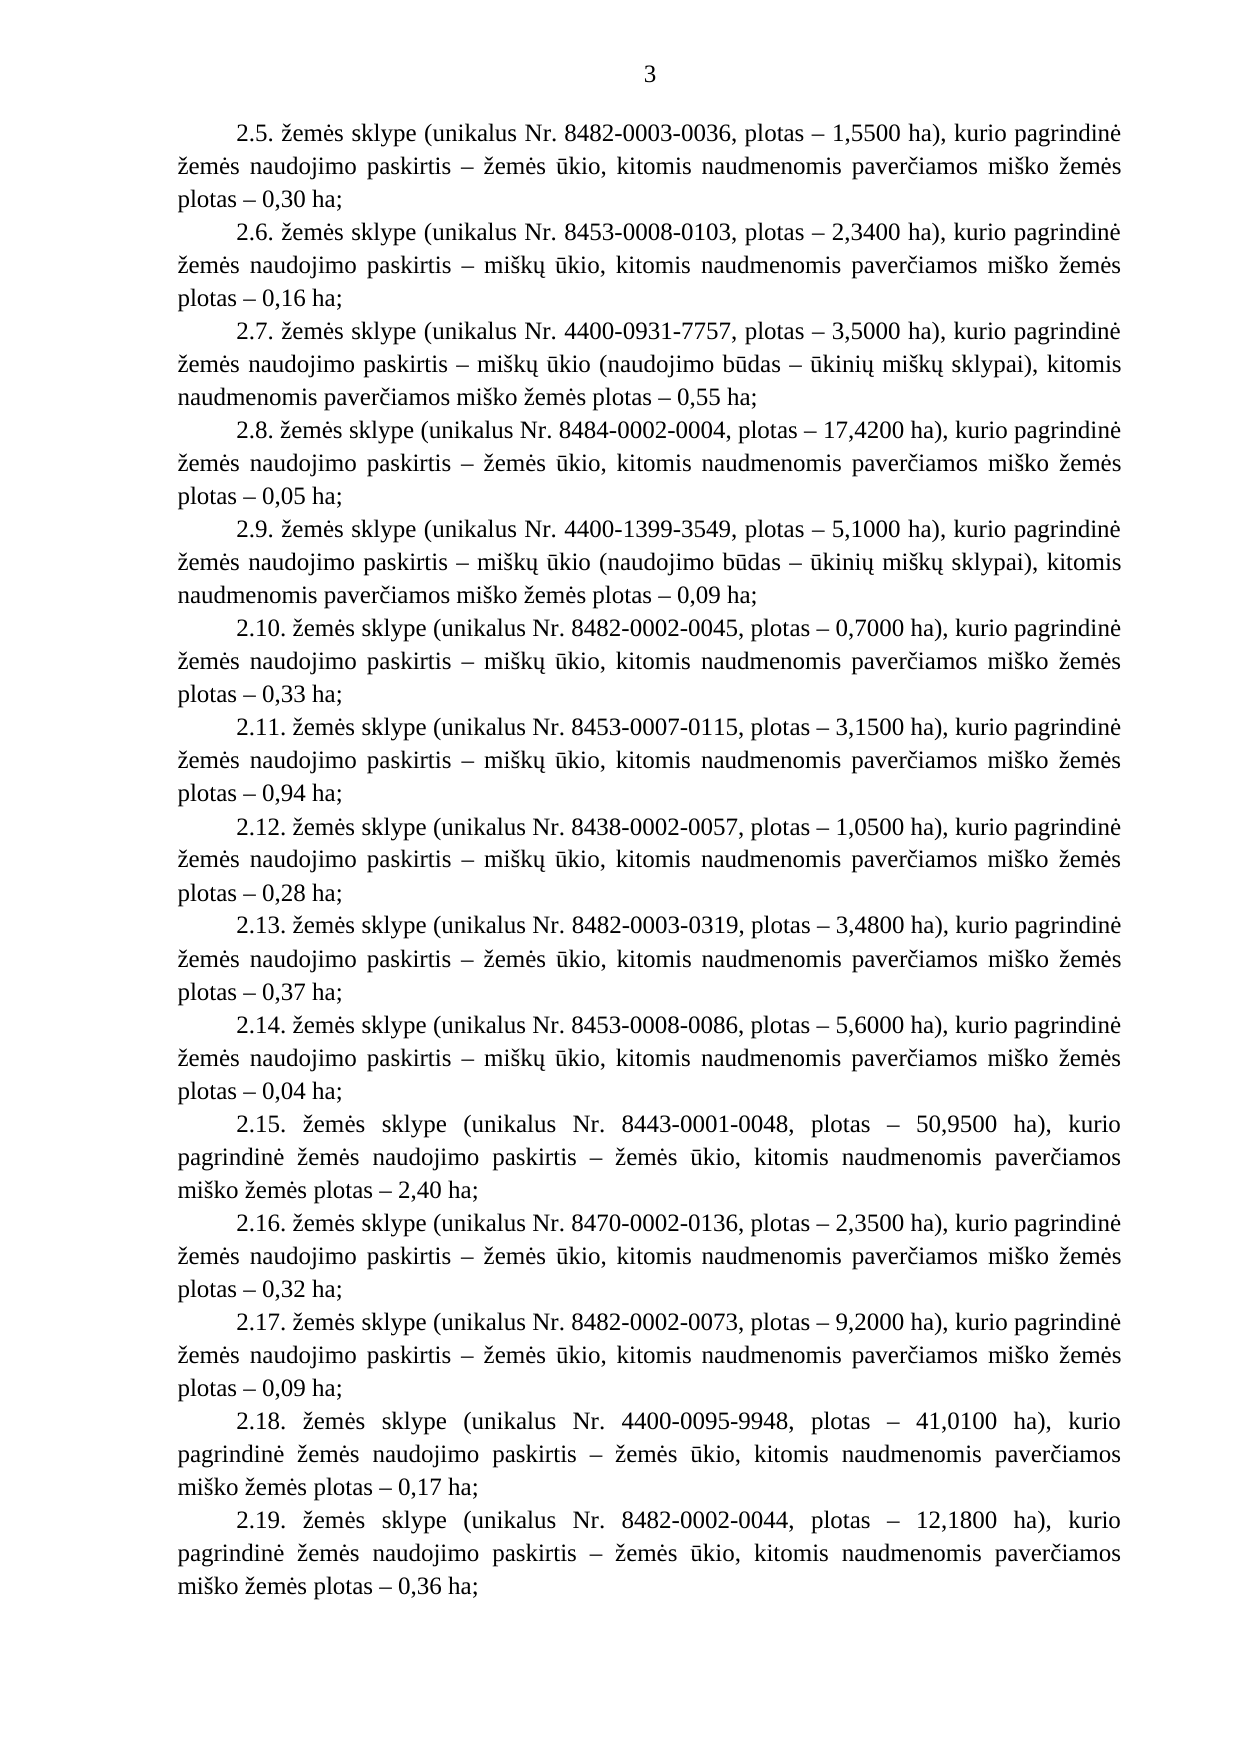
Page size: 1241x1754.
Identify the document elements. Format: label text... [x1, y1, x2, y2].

text 2.13. žemės sklype (unikalus Nr. 8482-0003-0319, plotas – 3,4800 ha), kurio pagrindinė žemės naudojimo paskirtis – žemės ūkio, kitomis naudmenomis paverčiamos miško žemės plotas – 0,37 ha; [177, 911, 1122, 1005]
text 2.11. žemės sklype (unikalus Nr. 8453-0007-0115, plotas – 3,1500 ha), kurio pagrindinė žemės naudojimo paskirtis – miškų ūkio, kitomis naudmenomis paverčiamos miško žemės plotas – 0,94 ha; [177, 712, 1122, 807]
text 2.9. žemės sklype (unikalus Nr. 4400-1399-3549, plotas – 5,1000 ha), kurio pagrindinė žemės naudojimo paskirtis – miškų ūkio (naudojimo būdas – ūkinių miškų sklypai), kitomis naudmenomis paverčiamos miško žemės plotas – 0,09 ha; [177, 514, 1122, 609]
text 2.6. žemės sklype (unikalus Nr. 8453-0008-0103, plotas – 2,3400 ha), kurio pagrindinė žemės naudojimo paskirtis – miškų ūkio, kitomis naudmenomis paverčiamos miško žemės plotas – 0,16 ha; [177, 217, 1122, 312]
text 2.16. žemės sklype (unikalus Nr. 8470-0002-0136, plotas – 2,3500 ha), kurio pagrindinė žemės naudojimo paskirtis – žemės ūkio, kitomis naudmenomis paverčiamos miško žemės plotas – 0,32 ha; [177, 1208, 1122, 1303]
text 2.18. žemės sklype (unikalus Nr. 4400-0095-9948, plotas – 41,0100 ha), kurio pagrindinė žemės naudojimo paskirtis – žemės ūkio, kitomis naudmenomis paverčiamos miško žemės plotas – 0,17 ha; [177, 1406, 1122, 1501]
text 2.17. žemės sklype (unikalus Nr. 8482-0002-0073, plotas – 9,2000 ha), kurio pagrindinė žemės naudojimo paskirtis – žemės ūkio, kitomis naudmenomis paverčiamos miško žemės plotas – 0,09 ha; [177, 1307, 1122, 1402]
text 2.10. žemės sklype (unikalus Nr. 8482-0002-0045, plotas – 0,7000 ha), kurio pagrindinė žemės naudojimo paskirtis – miškų ūkio, kitomis naudmenomis paverčiamos miško žemės plotas – 0,33 ha; [177, 613, 1122, 708]
text 2.8. žemės sklype (unikalus Nr. 8484-0002-0004, plotas – 17,4200 ha), kurio pagrindinė žemės naudojimo paskirtis – žemės ūkio, kitomis naudmenomis paverčiamos miško žemės plotas – 0,05 ha; [177, 415, 1122, 510]
text 2.7. žemės sklype (unikalus Nr. 4400-0931-7757, plotas – 3,5000 ha), kurio pagrindinė žemės naudojimo paskirtis – miškų ūkio (naudojimo būdas – ūkinių miškų sklypai), kitomis naudmenomis paverčiamos miško žemės plotas – 0,55 ha; [177, 316, 1122, 411]
text 2.5. žemės sklype (unikalus Nr. 8482-0003-0036, plotas – 1,5500 ha), kurio pagrindinė žemės naudojimo paskirtis – žemės ūkio, kitomis naudmenomis paverčiamos miško žemės plotas – 0,30 ha; [177, 118, 1122, 213]
text 2.15. žemės sklype (unikalus Nr. 8443-0001-0048, plotas – 50,9500 ha), kurio pagrindinė žemės naudojimo paskirtis – žemės ūkio, kitomis naudmenomis paverčiamos miško žemės plotas – 2,40 ha; [177, 1109, 1122, 1203]
text 2.14. žemės sklype (unikalus Nr. 8453-0008-0086, plotas – 5,6000 ha), kurio pagrindinė žemės naudojimo paskirtis – miškų ūkio, kitomis naudmenomis paverčiamos miško žemės plotas – 0,04 ha; [177, 1010, 1122, 1104]
text 2.12. žemės sklype (unikalus Nr. 8438-0002-0057, plotas – 1,0500 ha), kurio pagrindinė žemės naudojimo paskirtis – miškų ūkio, kitomis naudmenomis paverčiamos miško žemės plotas – 0,28 ha; [177, 812, 1122, 906]
text 2.19. žemės sklype (unikalus Nr. 8482-0002-0044, plotas – 12,1800 ha), kurio pagrindinė žemės naudojimo paskirtis – žemės ūkio, kitomis naudmenomis paverčiamos miško žemės plotas – 0,36 ha; [177, 1505, 1122, 1600]
